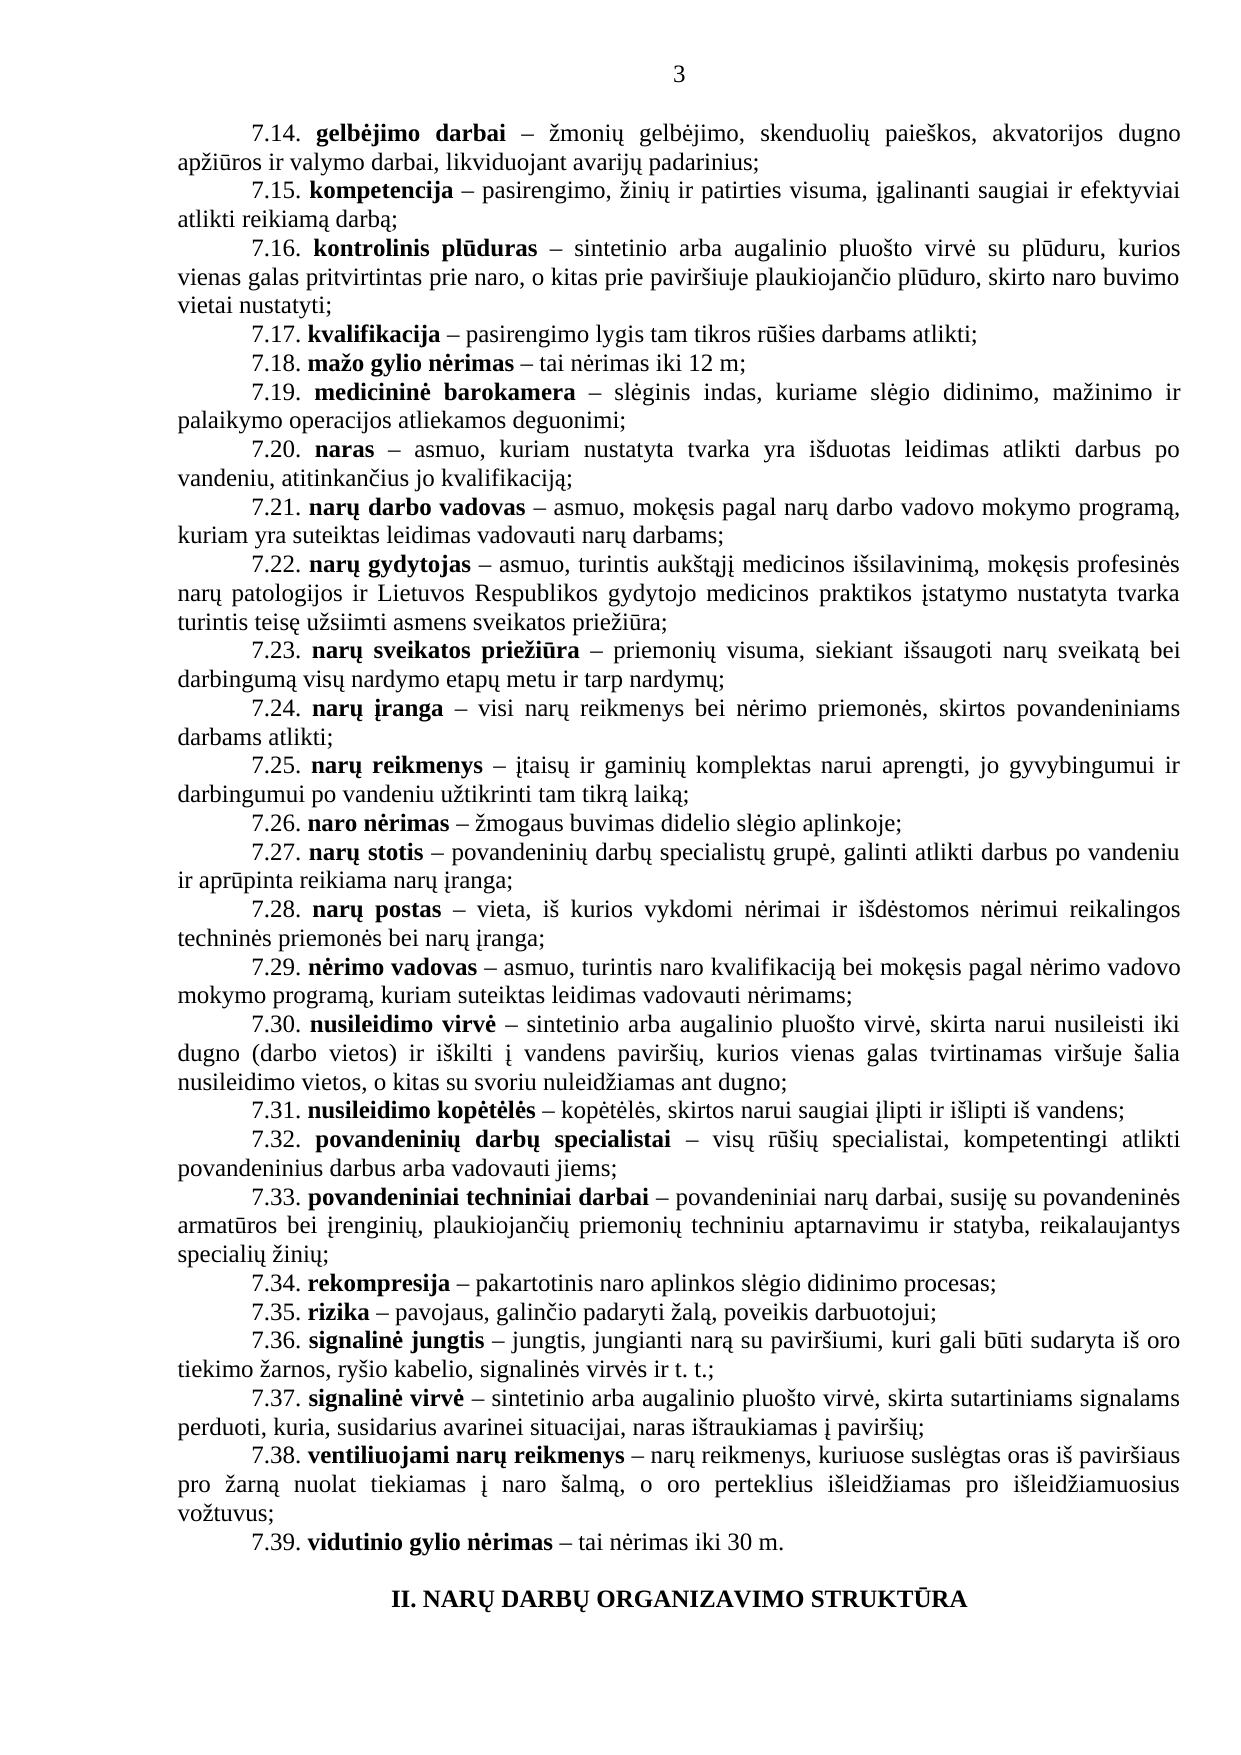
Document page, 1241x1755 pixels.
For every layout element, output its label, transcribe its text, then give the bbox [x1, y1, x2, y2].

text 7.20. naras – asmuo, kuriam nustatyta tvarka yra išduotas leidimas atlikti darbus po vandeniu, atitinkančius jo kvalifikaciją; [177, 434, 1181, 492]
text 7.15. kompetencija – pasirengimo, žinių ir patirties visuma, įgalinanti saugiai ir efektyviai atlikti reikiamą darbą; [177, 176, 1181, 233]
text 7.21. narų darbo vadovas – asmuo, mokęsis pagal narų darbo vadovo mokymo programą, kuriam yra suteiktas leidimas vadovauti narų darbams; [177, 492, 1181, 549]
text 7.25. narų reikmenys – įtaisų ir gaminių komplektas narui aprengti, jo gyvybingumui ir darbingumui po vandeniu užtikrinti tam tikrą laiką; [177, 751, 1181, 808]
text 7.14. gelbėjimo darbai – žmonių gelbėjimo, skenduolių paieškos, akvatorijos dugno apžiūros ir valymo darbai, likviduojant avarijų padarinius; [177, 118, 1181, 176]
text 7.30. nusileidimo virvė – sintetinio arba augalinio pluošto virvė, skirta narui nusileisti iki dugno (darbo vietos) ir iškilti į vandens paviršių, kurios vienas galas tvirtinamas viršuje šalia nusileidimo vietos, o kitas su svoriu nuleidžiamas ant dugno; [177, 1009, 1181, 1096]
text 7.39. vidutinio gylio nėrimas – tai nėrimas iki 30 m. [177, 1527, 1181, 1556]
text 7.26. naro nėrimas – žmogaus buvimas didelio slėgio aplinkoje; [177, 808, 1181, 837]
text 7.19. medicininė barokamera – slėginis indas, kuriame slėgio didinimo, mažinimo ir palaikymo operacijos atliekamos deguonimi; [177, 377, 1181, 434]
text 7.34. rekompresija – pakartotinis naro aplinkos slėgio didinimo procesas; [177, 1268, 1181, 1297]
text 7.18. mažo gylio nėrimas – tai nėrimas iki 12 m; [177, 348, 1181, 377]
text 7.16. kontrolinis plūduras – sintetinio arba augalinio pluošto virvė su plūduru, kurios vienas galas pritvirtintas prie naro, o kitas prie paviršiuje plaukiojančio plūduro, skirto naro buvimo vietai nustatyti; [177, 233, 1181, 319]
text 7.35. rizika – pavojaus, galinčio padaryti žalą, poveikis darbuotojui; [177, 1297, 1181, 1326]
text 7.23. narų sveikatos priežiūra – priemonių visuma, siekiant išsaugoti narų sveikatą bei darbingumą visų nardymo etapų metu ir tarp nardymų; [177, 636, 1181, 693]
text 7.38. ventiliuojami narų reikmenys – narų reikmenys, kuriuose suslėgtas oras iš paviršiaus pro žarną nuolat tiekiamas į naro šalmą, o oro perteklius išleidžiamas pro išleidžiamuosius vožtuvus; [177, 1441, 1181, 1527]
text 7.24. narų įranga – visi narų reikmenys bei nėrimo priemonės, skirtos povandeniniams darbams atlikti; [177, 693, 1181, 751]
text 7.32. povandeninių darbų specialistai – visų rūšių specialistai, kompetentingi atlikti povandeninius darbus arba vadovauti jiems; [177, 1124, 1181, 1182]
text II. NARŲ DARBŲ ORGANIZAVIMO STRUKTŪRA [177, 1584, 1181, 1613]
text 7.31. nusileidimo kopėtėlės – kopėtėlės, skirtos narui saugiai įlipti ir išlipti iš vandens; [177, 1096, 1181, 1124]
text 7.22. narų gydytojas – asmuo, turintis aukštąjį medicinos išsilavinimą, mokęsis profesinės narų patologijos ir Lietuvos Respublikos gydytojo medicinos praktikos įstatymo nustatyta tvarka turintis teisę užsiimti asmens sveikatos priežiūra; [177, 549, 1181, 636]
text 7.37. signalinė virvė – sintetinio arba augalinio pluošto virvė, skirta sutartiniams signalams perduoti, kuria, susidarius avarinei situacijai, naras ištraukiamas į paviršių; [177, 1383, 1181, 1441]
text 7.17. kvalifikacija – pasirengimo lygis tam tikros rūšies darbams atlikti; [177, 319, 1181, 348]
text 7.27. narų stotis – povandeninių darbų specialistų grupė, galinti atlikti darbus po vandeniu ir aprūpinta reikiama narų įranga; [177, 837, 1181, 894]
text 7.36. signalinė jungtis – jungtis, jungianti narą su paviršiumi, kuri gali būti sudaryta iš oro tiekimo žarnos, ryšio kabelio, signalinės virvės ir t. t.; [177, 1326, 1181, 1383]
text 7.29. nėrimo vadovas – asmuo, turintis naro kvalifikaciją bei mokęsis pagal nėrimo vadovo mokymo programą, kuriam suteiktas leidimas vadovauti nėrimams; [177, 952, 1181, 1009]
text 7.33. povandeniniai techniniai darbai – povandeniniai narų darbai, susiję su povandeninės armatūros bei įrenginių, plaukiojančių priemonių techniniu aptarnavimu ir statyba, reikalaujantys specialių žinių; [177, 1182, 1181, 1268]
text 7.28. narų postas – vieta, iš kurios vykdomi nėrimai ir išdėstomos nėrimui reikalingos techninės priemonės bei narų įranga; [177, 894, 1181, 952]
